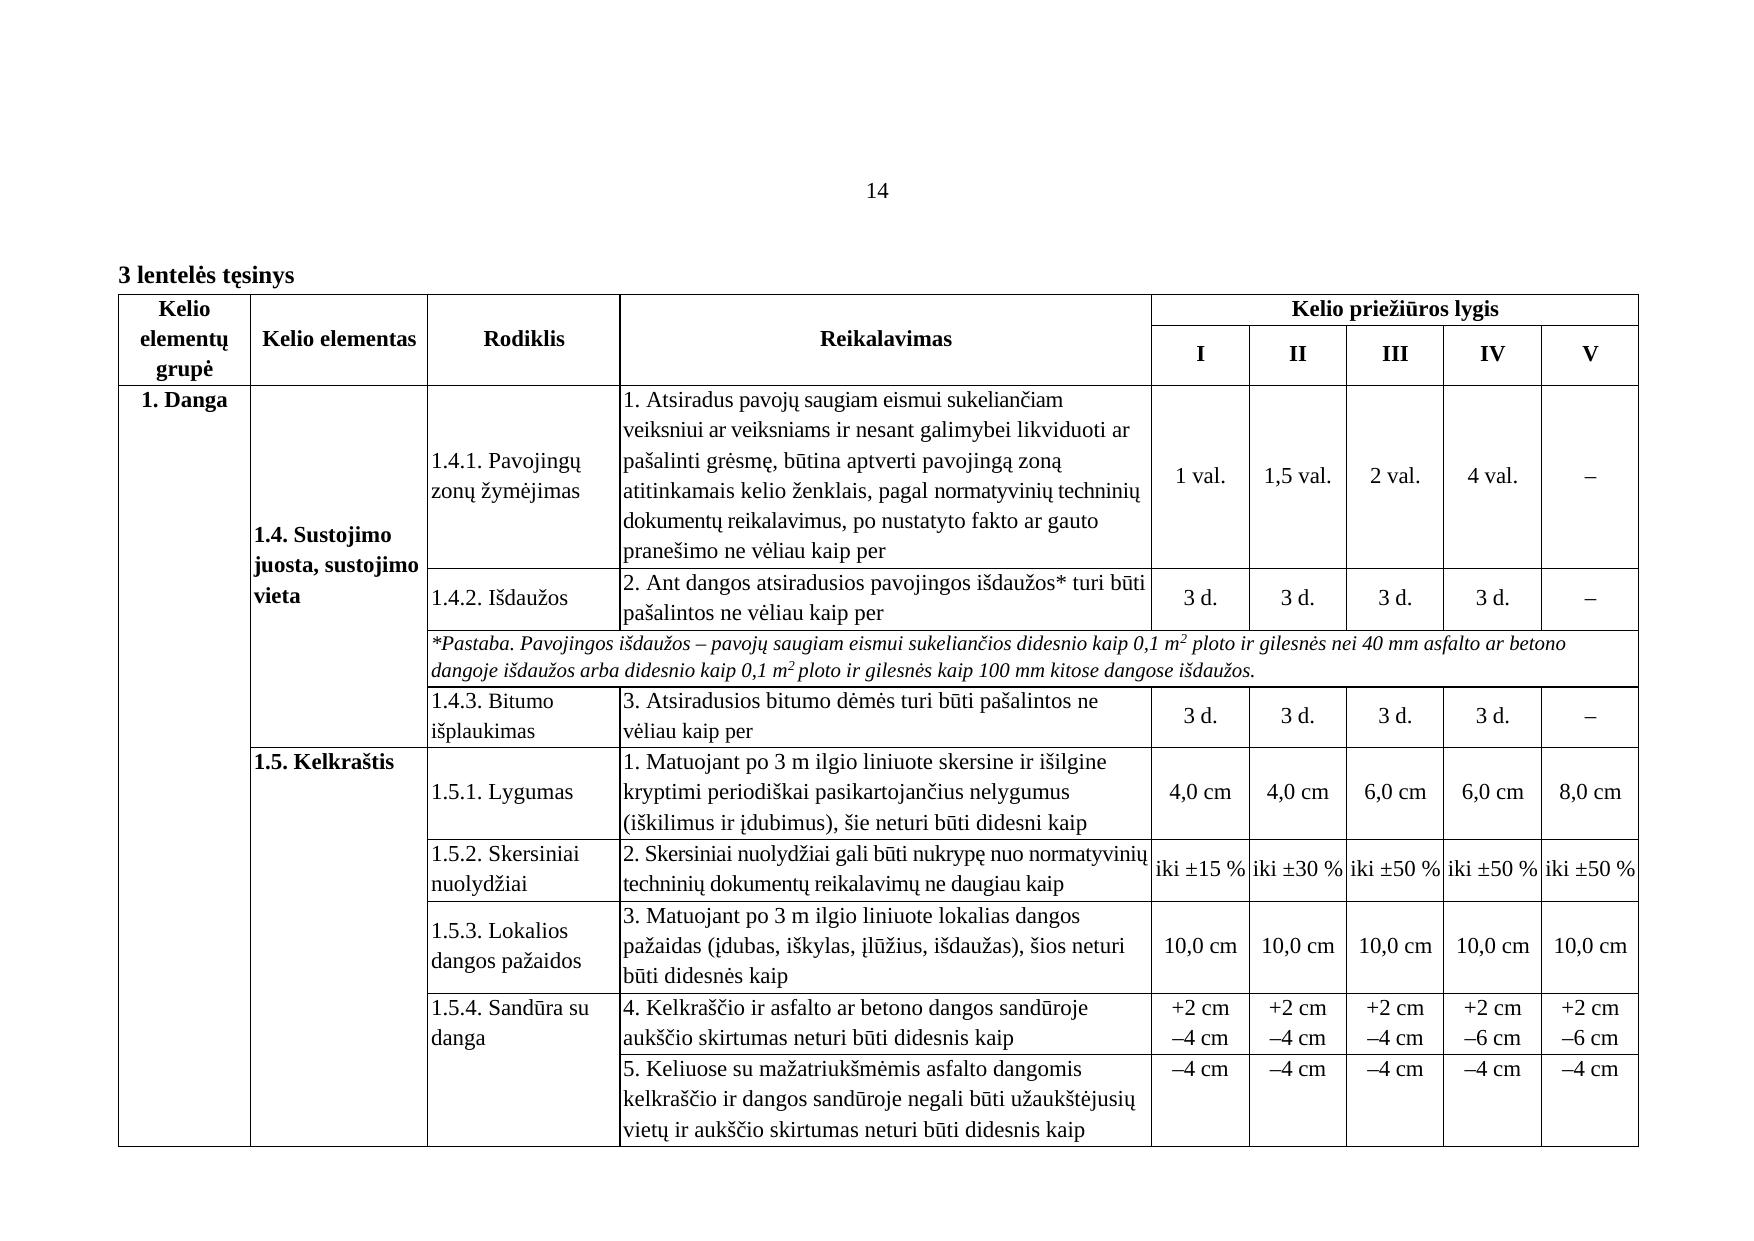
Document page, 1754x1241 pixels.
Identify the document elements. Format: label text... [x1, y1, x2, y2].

table_cell – [1542, 688, 1638, 747]
table_cell 6,0 cm [1347, 748, 1443, 839]
table_cell 3. Atsiradusios bitumo dėmės turi būti pašalintos ne vėliau kaip per [621, 688, 1151, 747]
table_cell II [1250, 326, 1346, 385]
table_cell 3 d. [1347, 569, 1443, 629]
table_cell 1. Matuojant po 3 m ilgio liniuote skersine ir išilgine kryptimi periodiškai pasikartojančius nelygumus (iškilimus ir įdubimus), šie neturi būti didesni kaip [621, 748, 1151, 839]
table_cell 1.4. Sustojimo juosta, sustojimo vieta [251, 386, 427, 747]
table_cell 10,0 cm [1347, 902, 1443, 993]
table_cell iki ±50 % [1542, 840, 1638, 901]
table_cell 3 d. [1250, 569, 1346, 629]
table_cell I [1152, 326, 1249, 385]
table_cell 8,0 cm [1542, 748, 1638, 839]
table_cell 1. Atsiradus pavojų saugiam eismui sukeliančiam veiksniui ar veiksniams ir nesant galimybei likviduoti ar pašalinti grėsmę, būtina aptverti pavojingą zoną atitinkamais kelio ženklais, pagal normatyvinių techninių dokumentų reikalavimus, po nustatyto fakto ar gauto pranešimo ne vėliau kaip per [621, 386, 1151, 568]
table_cell 1.5.3. Lokalios dangos pažaidos [428, 902, 619, 993]
table_cell *Pastaba. Pavojingos išdaužos ‒ pavojų saugiam eismui sukeliančios didesnio kaip 0,1 m2 ploto ir gilesnės nei 40 mm asfalto ar betono dangoje išdaužos arba didesnio kaip 0,1 m2 ploto ir gilesnės kaip 100 mm kitose dangose išdaužos. [428, 631, 1638, 686]
table_cell 2 val. [1347, 386, 1443, 568]
table_header Reikalavimas [621, 295, 1151, 385]
table_cell 3 d. [1347, 688, 1443, 747]
table_cell 4. Kelkraščio ir asfalto ar betono dangos sandūroje aukščio skirtumas neturi būti didesnis kaip [621, 994, 1151, 1054]
table_header Rodiklis [428, 295, 619, 385]
table_cell –4 cm [1250, 1055, 1346, 1146]
table_cell 1.5.1. Lygumas [428, 748, 619, 839]
table_cell 4,0 cm [1152, 748, 1249, 839]
table_cell 3 d. [1444, 688, 1541, 747]
table_cell 4,0 cm [1250, 748, 1346, 839]
table_cell 2. Skersiniai nuolydžiai gali būti nukrypę nuo normatyvinių techninių dokumentų reikalavimų ne daugiau kaip [621, 840, 1151, 901]
table_cell 4 val. [1444, 386, 1541, 568]
table_cell +2 cm –4 cm [1250, 994, 1346, 1054]
table_cell 1.4.2. Išdaužos [428, 569, 619, 629]
table_cell III [1347, 326, 1443, 385]
table_cell IV [1444, 326, 1541, 385]
table_cell +2 cm –4 cm [1152, 994, 1249, 1054]
table_cell +2 cm –6 cm [1542, 994, 1638, 1054]
table_cell 1.4.3. Bitumo išplaukimas [428, 688, 619, 747]
table_cell +2 cm –6 cm [1444, 994, 1541, 1054]
table_header Kelio priežiūros lygis [1152, 295, 1638, 325]
table_cell 1 val. [1152, 386, 1249, 568]
table_cell – [1542, 386, 1638, 568]
table_cell iki ±50 % [1444, 840, 1541, 901]
table_cell 1.5. Kelkraštis [251, 748, 427, 1146]
table_cell 1. Danga [119, 386, 250, 1146]
table_cell –4 cm [1152, 1055, 1249, 1146]
table_cell –4 cm [1347, 1055, 1443, 1146]
table_cell 3 d. [1250, 688, 1346, 747]
table_cell V [1542, 326, 1638, 385]
table_cell 10,0 cm [1250, 902, 1346, 993]
table_cell –4 cm [1542, 1055, 1638, 1146]
table_cell 3 d. [1444, 569, 1541, 629]
table_header Kelio elementų grupė [119, 295, 250, 385]
table_cell 3. Matuojant po 3 m ilgio liniuote lokalias dangos pažaidas (įdubas, iškylas, įlūžius, išdaužas), šios neturi būti didesnės kaip [621, 902, 1151, 993]
table_cell iki ±50 % [1347, 840, 1443, 901]
table_cell iki ±30 % [1250, 840, 1346, 901]
table_cell +2 cm –4 cm [1347, 994, 1443, 1054]
table_cell –4 cm [1444, 1055, 1541, 1146]
table_header Kelio elementas [251, 295, 427, 385]
table_cell 1.5.4. Sandūra su danga [428, 994, 619, 1146]
table_cell 10,0 cm [1444, 902, 1541, 993]
table_cell 1.4.1. Pavojingų zonų žymėjimas [428, 386, 619, 568]
table_cell 1,5 val. [1250, 386, 1346, 568]
table_cell 5. Keliuose su mažatriukšmėmis asfalto dangomis kelkraščio ir dangos sandūroje negali būti užaukštėjusių vietų ir aukščio skirtumas neturi būti didesnis kaip [621, 1055, 1151, 1146]
table_cell iki ±15 % [1152, 840, 1249, 901]
table_cell 1.5.2. Skersiniai nuolydžiai [428, 840, 619, 901]
table_cell 3 d. [1152, 569, 1249, 629]
table_cell 2. Ant dangos atsiradusios pavojingos išdaužos* turi būti pašalintos ne vėliau kaip per [621, 569, 1151, 629]
table_cell – [1542, 569, 1638, 629]
table_cell 10,0 cm [1152, 902, 1249, 993]
table_cell 3 d. [1152, 688, 1249, 747]
table_cell 10,0 cm [1542, 902, 1638, 993]
text 3 lentelės tęsinys [118, 261, 1636, 289]
table_cell 6,0 cm [1444, 748, 1541, 839]
